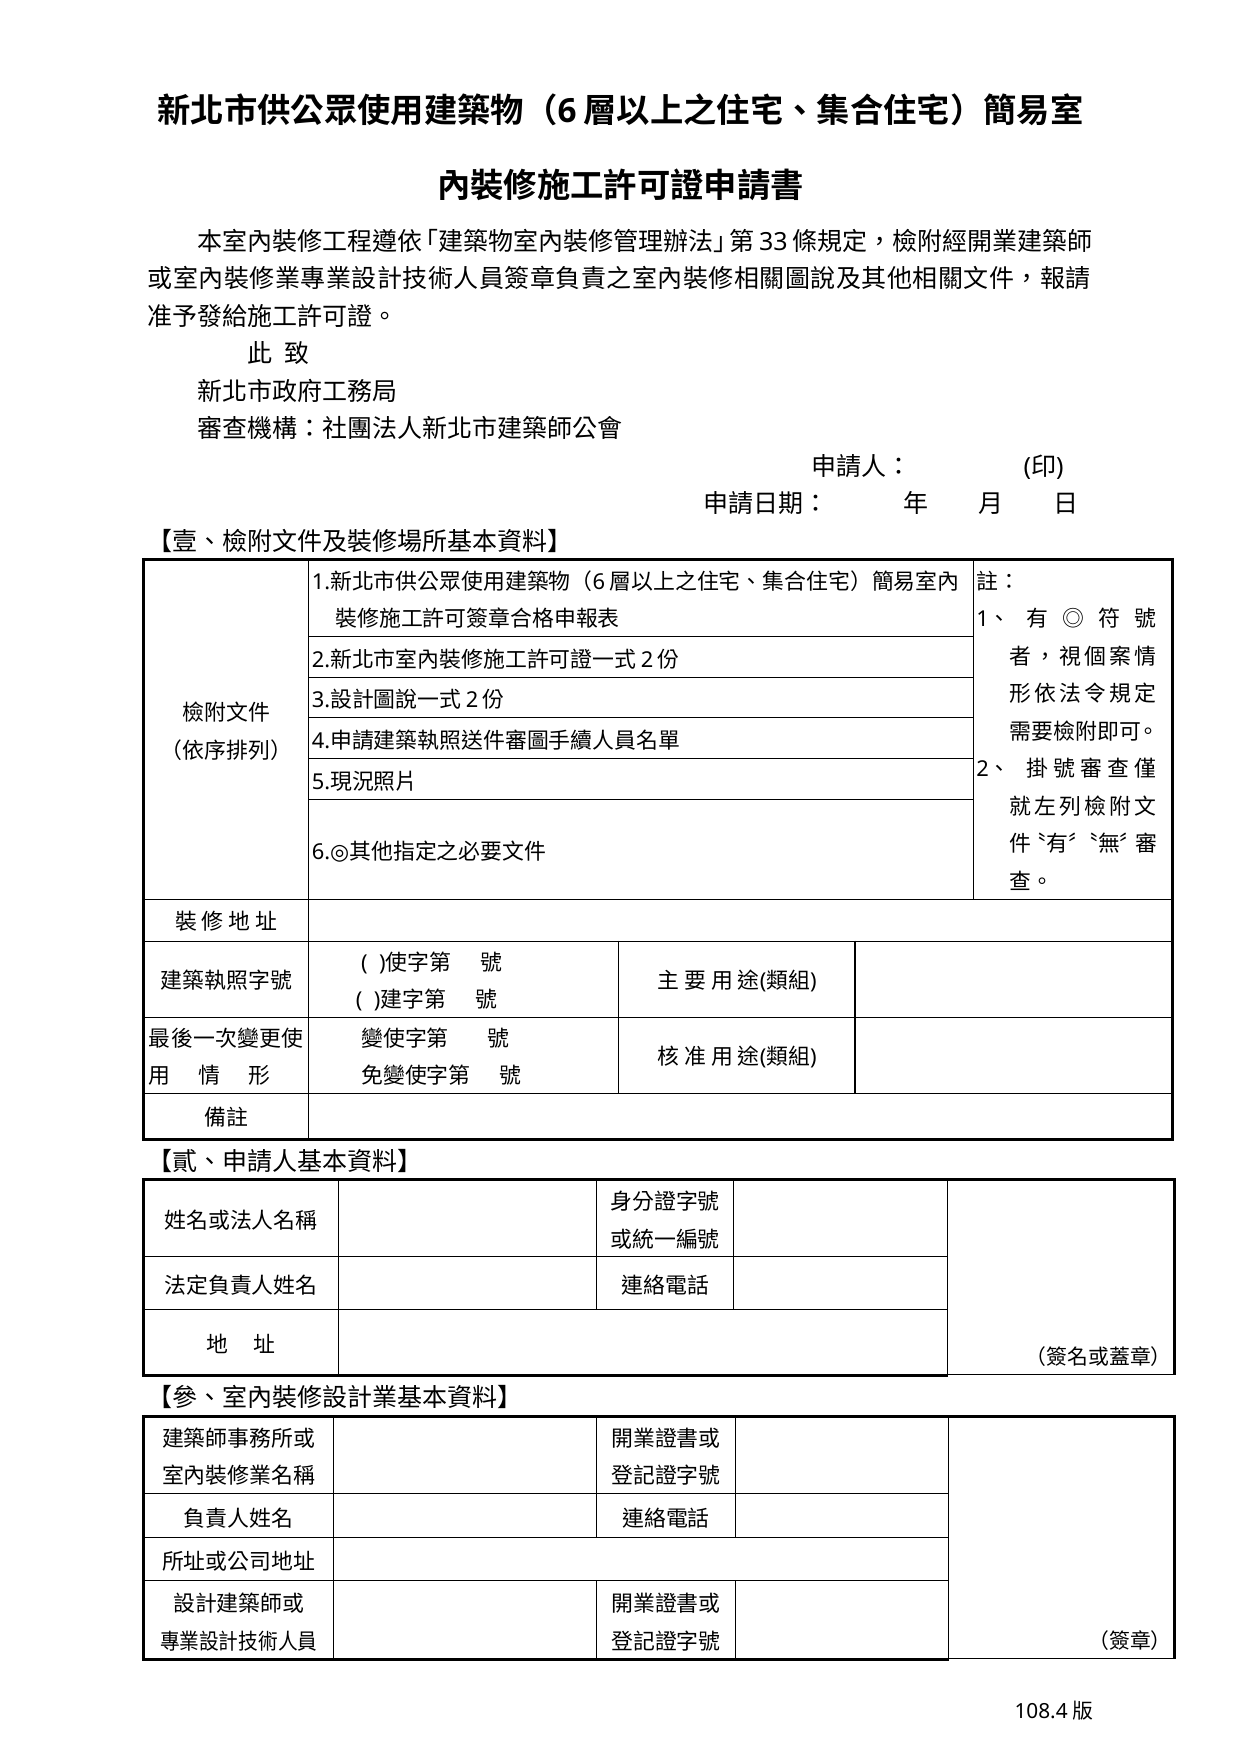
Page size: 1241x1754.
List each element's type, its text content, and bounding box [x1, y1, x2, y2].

table_header [736, 1418, 948, 1493]
table_cell 備註 [145, 1094, 308, 1137]
table_cell 所址或公司地址 [145, 1538, 333, 1580]
table_header 姓名或法人名稱 [145, 1181, 338, 1256]
table_cell [334, 1538, 948, 1580]
table_cell [856, 1018, 1171, 1093]
table_cell 裝 修 地 址 [145, 900, 308, 941]
table_cell 核 准 用 途(類組) [619, 1018, 854, 1093]
text 申請日期： 年 月 日 [148, 483, 1078, 520]
table_cell [736, 1494, 948, 1537]
table_cell [339, 1257, 596, 1308]
table_cell [734, 1257, 947, 1308]
table_cell 連絡電話 [597, 1257, 733, 1308]
text 本室內裝修工程遵依「建築物室內裝修管理辦法」第33條規定，檢附經開業建築師或室內裝修業專業設計技術人員簽章負責之室內裝修相關圖說及其他相關文件，報請准予發給施工許可證。 [148, 220, 1092, 333]
table_cell 負責人姓名 [145, 1494, 333, 1537]
text 【參、室內裝修設計業基本資料】 [148, 1377, 1092, 1415]
table_cell 法定負責人姓名 [145, 1257, 338, 1308]
table_header 註： 有◎符號者，視個案情形依法令規定需要檢附即可。 掛號審查僅就左列檢附文件〝有〞〝無〞審查。 [974, 561, 1171, 898]
table_cell 最後一次變更使用情形 [145, 1018, 308, 1093]
table_cell [334, 1581, 596, 1658]
table_cell ( )使字第 號 ( )建字第 號 [309, 942, 618, 1017]
table_cell 5.現況照片 [309, 759, 973, 798]
text 新北市政府工務局 [148, 370, 1092, 408]
table_cell [736, 1581, 948, 1658]
text 審查機構：社團法人新北市建築師公會 [148, 408, 1092, 445]
table_cell 4.申請建築執照送件審圖手續人員名單 [309, 718, 973, 758]
table_cell 6.◎其他指定之必要文件 [309, 800, 973, 898]
table_cell 變使字第 號 免變使字第 號 [309, 1018, 618, 1093]
text 此 致 [148, 333, 1092, 370]
table_cell 開業證書或 登記證字號 [597, 1581, 735, 1658]
table_cell [856, 942, 1171, 1017]
table_header 建築師事務所或 室內裝修業名稱 [145, 1418, 333, 1493]
table_cell 建築執照字號 [145, 942, 308, 1017]
table_cell 2.新北市室內裝修施工許可證一式2份 [309, 637, 973, 677]
table_header （簽章） [949, 1418, 1173, 1658]
text 新北市供公眾使用建築物（6層以上之住宅、集合住宅）簡易室內裝修施工許可證申請書 [148, 70, 1092, 220]
table_header （簽名或蓋章） [948, 1181, 1173, 1374]
table_cell 主 要 用 途(類組) [619, 942, 854, 1017]
table_header [334, 1418, 596, 1493]
table_cell 連絡電話 [597, 1494, 735, 1537]
table_cell 地 址 [145, 1310, 338, 1374]
table_cell 3.設計圖說一式2份 [309, 678, 973, 717]
table_cell [339, 1310, 947, 1374]
table_cell [334, 1494, 596, 1537]
text 【貳、申請人基本資料】 [148, 1141, 1092, 1178]
table_header 檢附文件 （依序排列） [145, 561, 308, 898]
table_header [339, 1181, 596, 1256]
text 申請人： (印) [148, 445, 1063, 483]
table_cell 設計建築師或 專業設計技術人員 [145, 1581, 333, 1658]
table_header 身分證字號 或統一編號 [597, 1181, 733, 1256]
table_cell [309, 1094, 1171, 1137]
table_header 開業證書或 登記證字號 [597, 1418, 735, 1493]
table_header 1.新北市供公眾使用建築物（6層以上之住宅、集合住宅）簡易室內裝修施工許可簽章合格申報表 [309, 561, 973, 636]
table_cell [309, 900, 1171, 941]
table_header [734, 1181, 947, 1256]
text 【壹、檢附文件及裝修場所基本資料】 [148, 520, 1092, 558]
